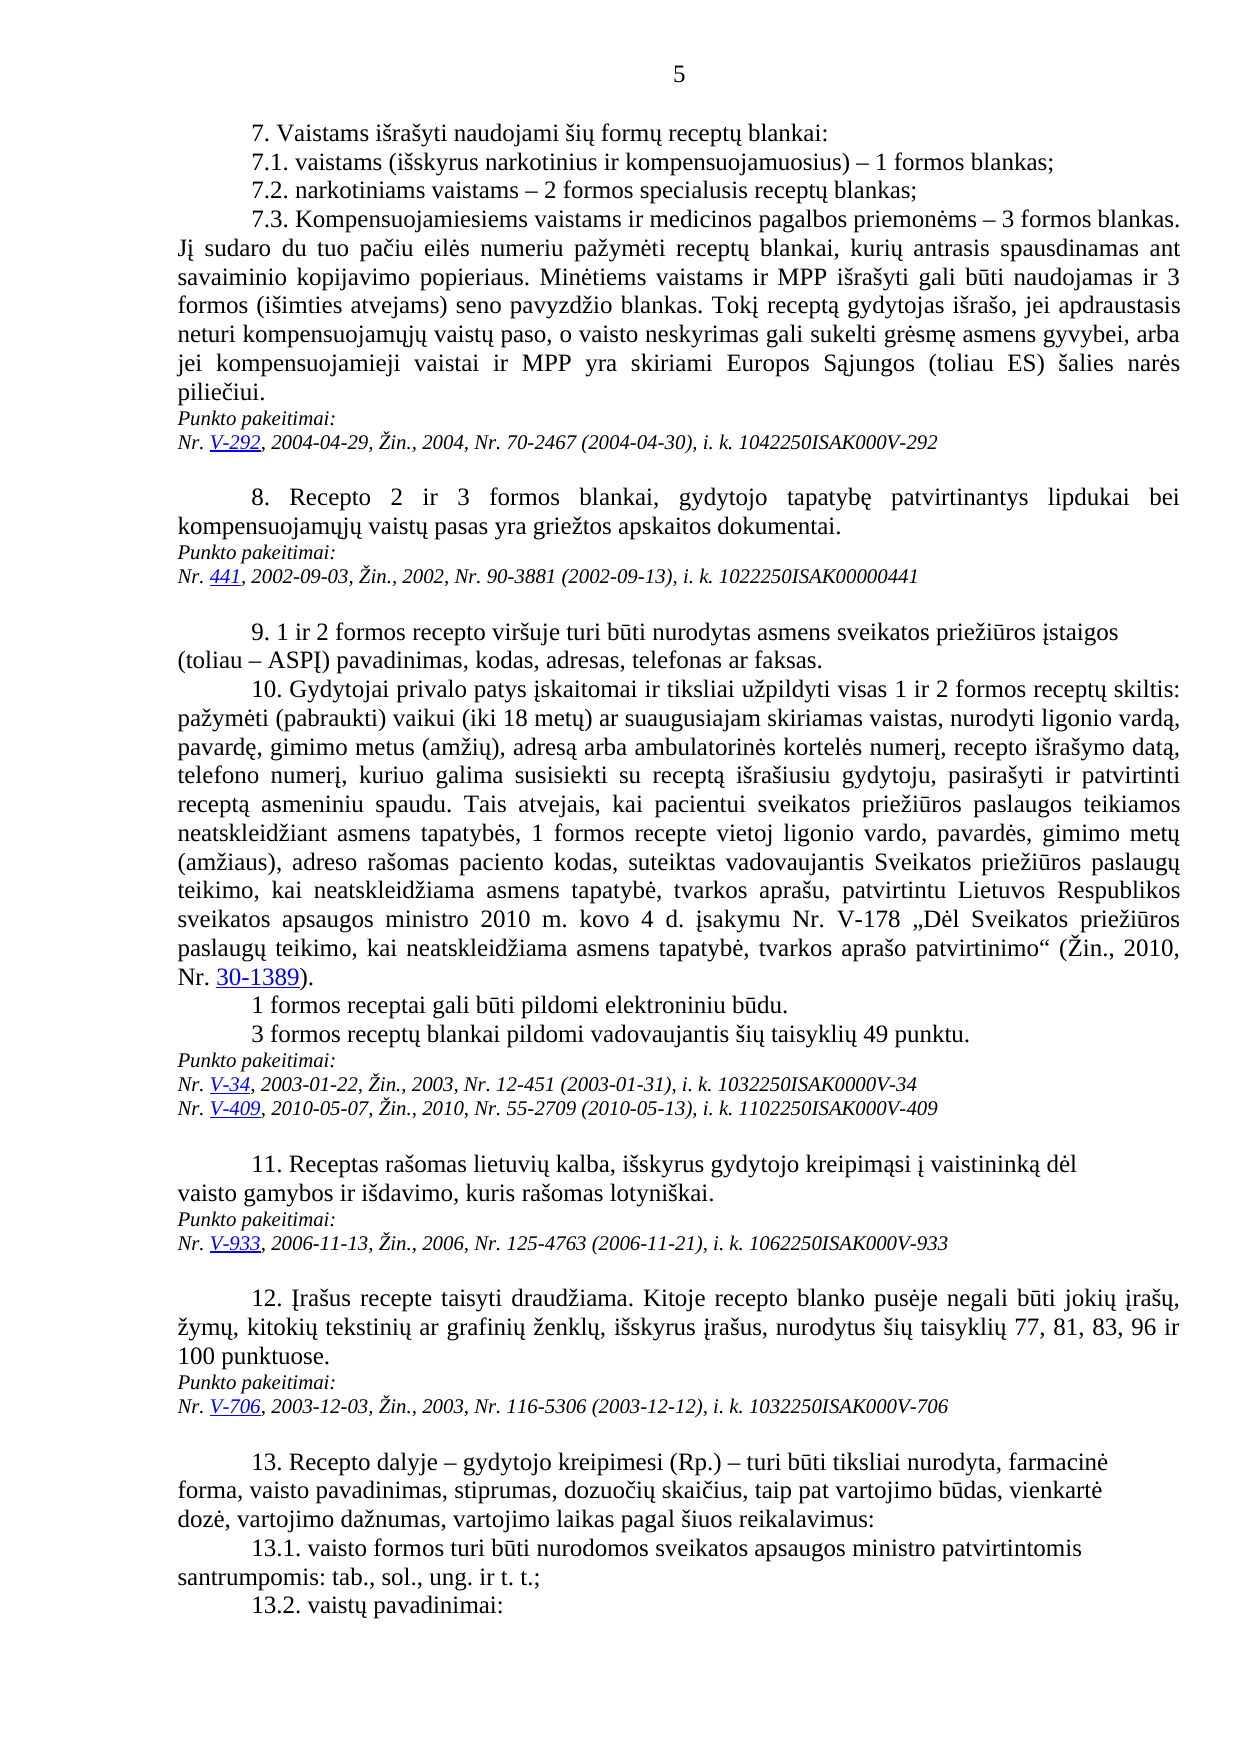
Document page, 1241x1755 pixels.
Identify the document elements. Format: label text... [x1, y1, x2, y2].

text Punkto pakeitimai: [177, 540, 1181, 564]
text 7.3. Kompensuojamiesiems vaistams ir medicinos pagalbos priemonėms – 3 formos blankas. Jį sudaro du tuo pačiu eilės numeriu pažymėti receptų blankai, kurių antrasis spausdinamas ant savaiminio kopijavimo popieriaus. Minėtiems vaistams ir MPP išrašyti gali būti naudojamas ir 3 formos (išimties atvejams) seno pavyzdžio blankas. Tokį receptą gydytojas išrašo, jei apdraustasis neturi kompensuojamųjų vaistų paso, o vaisto neskyrimas gali sukelti grėsmę asmens gyvybei, arba jei kompensuojamieji vaistai ir MPP yra skiriami Europos Sąjungos (toliau ES) šalies narės piliečiui. [177, 204, 1181, 406]
text 7. Vaistams išrašyti naudojami šių formų receptų blankai: [177, 118, 1122, 147]
text Nr. V-34, 2003-01-22, Žin., 2003, Nr. 12-451 (2003-01-31), i. k. 1032250ISAK0000V-34 [177, 1072, 1181, 1096]
text Nr. V-292, 2004-04-29, Žin., 2004, Nr. 70-2467 (2004-04-30), i. k. 1042250ISAK000V-292 [177, 430, 1181, 454]
text Punkto pakeitimai: [177, 1370, 1181, 1394]
text 7.2. narkotiniams vaistams – 2 formos specialusis receptų blankas; [177, 176, 1122, 204]
text Nr. V-706, 2003-12-03, Žin., 2003, Nr. 116-5306 (2003-12-12), i. k. 1032250ISAK000V-706 [177, 1394, 1181, 1418]
text 13.2. vaistų pavadinimai: [177, 1590, 1181, 1619]
text Punkto pakeitimai: [177, 1207, 1181, 1231]
text 10. Gydytojai privalo patys įskaitomai ir tiksliai užpildyti visas 1 ir 2 formos receptų skiltis: pažymėti (pabraukti) vaikui (iki 18 metų) ar suaugusiajam skiriamas vaistas, nurodyti ligonio vardą, pavardę, gimimo metus (amžių), adresą arba ambulatorinės kortelės numerį, recepto išrašymo datą, telefono numerį, kuriuo galima susisiekti su receptą išrašiusiu gydytoju, pasirašyti ir patvirtinti receptą asmeniniu spaudu. Tais atvejais, kai pacientui sveikatos priežiūros paslaugos teikiamos neatskleidžiant asmens tapatybės, 1 formos recepte vietoj ligonio vardo, pavardės, gimimo metų (amžiaus), adreso rašomas paciento kodas, suteiktas vadovaujantis Sveikatos priežiūros paslaugų teikimo, kai neatskleidžiama asmens tapatybė, tvarkos aprašu, patvirtintu Lietuvos Respublikos sveikatos apsaugos ministro 2010 m. kovo 4 d. įsakymu Nr. V-178 „Dėl Sveikatos priežiūros paslaugų teikimo, kai neatskleidžiama asmens tapatybė, tvarkos aprašo patvirtinimo“ (Žin., 2010, Nr. 30-1389). [177, 674, 1181, 991]
text 13. Recepto dalyje – gydytojo kreipimesi (Rp.) – turi būti tiksliai nurodyta, farmacinė forma, vaisto pavadinimas, stiprumas, dozuočių skaičius, taip pat vartojimo būdas, vienkartė dozė, vartojimo dažnumas, vartojimo laikas pagal šiuos reikalavimus: [177, 1447, 1122, 1533]
text Punkto pakeitimai: [177, 1048, 1181, 1072]
text Nr. V-933, 2006-11-13, Žin., 2006, Nr. 125-4763 (2006-11-21), i. k. 1062250ISAK000V-933 [177, 1231, 1181, 1255]
text Punkto pakeitimai: [177, 406, 1181, 430]
text 9. 1 ir 2 formos recepto viršuje turi būti nurodytas asmens sveikatos priežiūros įstaigos (toliau – ASPĮ) pavadinimas, kodas, adresas, telefonas ar faksas. [177, 617, 1122, 674]
text 7.1. vaistams (išskyrus narkotinius ir kompensuojamuosius) – 1 formos blankas; [177, 147, 1122, 176]
text 8. Recepto 2 ir 3 formos blankai, gydytojo tapatybę patvirtinantys lipdukai bei kompensuojamųjų vaistų pasas yra griežtos apskaitos dokumentai. [177, 482, 1181, 540]
text 13.1. vaisto formos turi būti nurodomos sveikatos apsaugos ministro patvirtintomis santrumpomis: tab., sol., ung. ir t. t.; [177, 1533, 1122, 1590]
text Nr. V-409, 2010-05-07, Žin., 2010, Nr. 55-2709 (2010-05-13), i. k. 1102250ISAK000V-409 [177, 1096, 1181, 1120]
text 12. Įrašus recepte taisyti draudžiama. Kitoje recepto blanko pusėje negali būti jokių įrašų, žymų, kitokių tekstinių ar grafinių ženklų, išskyrus įrašus, nurodytus šių taisyklių 77, 81, 83, 96 ir 100 punktuose. [177, 1283, 1181, 1370]
text 3 formos receptų blankai pildomi vadovaujantis šių taisyklių 49 punktu. [177, 1019, 1181, 1048]
text Nr. 441, 2002-09-03, Žin., 2002, Nr. 90-3881 (2002-09-13), i. k. 1022250ISAK00000441 [177, 564, 1181, 588]
text 11. Receptas rašomas lietuvių kalba, išskyrus gydytojo kreipimąsi į vaistininką dėl vaisto gamybos ir išdavimo, kuris rašomas lotyniškai. [177, 1149, 1122, 1207]
text 1 formos receptai gali būti pildomi elektroniniu būdu. [177, 991, 1181, 1019]
